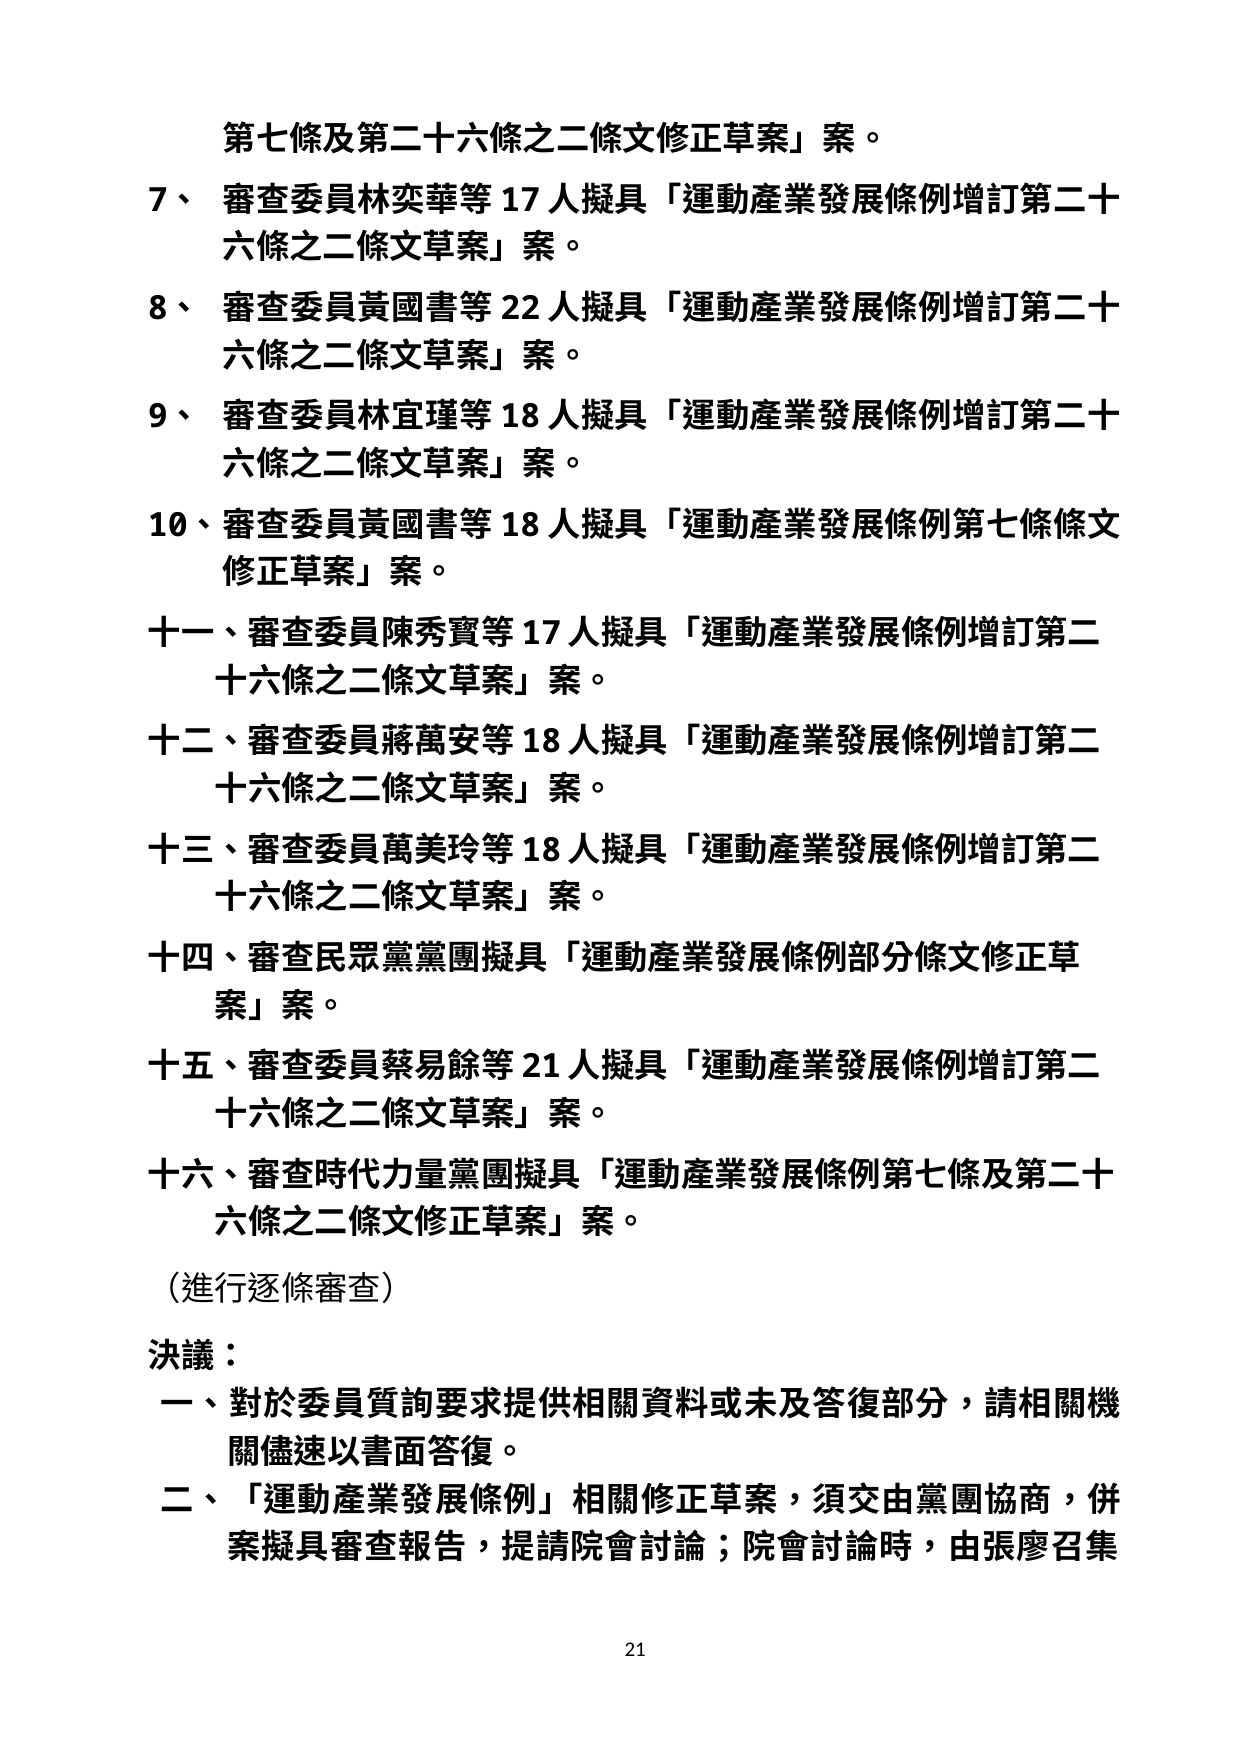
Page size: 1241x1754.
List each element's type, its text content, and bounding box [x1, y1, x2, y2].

text 決議： [148, 1329, 1120, 1377]
text 十三、審查委員萬美玲等18人擬具「運動產業發展條例增訂第二十六條之二條文草案」案。 [148, 823, 1122, 918]
text 十一、審查委員陳秀寳等17人擬具「運動產業發展條例增訂第二十六條之二條文草案」案。 [148, 606, 1122, 702]
list 繼續審查委員吳思瑤等16人擬具「運動產業發展條例第六條、第七條及第二十六條之二條文修正草案」案。 [148, 112, 1122, 160]
text 十四、審查民眾黨黨團擬具「運動產業發展條例部分條文修正草案」案。 [148, 931, 1122, 1027]
text 十五、審查委員蔡易餘等21人擬具「運動產業發展條例增訂第二十六條之二條文草案」案。 [148, 1039, 1122, 1135]
list 審查委員黃國書等22人擬具「運動產業發展條例增訂第二十六條之二條文草案」案。 [148, 281, 1122, 377]
text 二、「運動產業發展條例」相關修正草案，須交由黨團協商，併案擬具審查報告，提請院會討論；院會討論時，由張廖召集 [160, 1473, 1122, 1568]
list 審查委員林奕華等17人擬具「運動產業發展條例增訂第二十六條之二條文草案」案。 [148, 173, 1122, 268]
text （進行逐條審查） [148, 1262, 1122, 1310]
text 十六、審查時代力量黨團擬具「運動產業發展條例第七條及第二十六條之二條文修正草案」案。 [148, 1148, 1122, 1243]
text 十二、審查委員蔣萬安等18人擬具「運動產業發展條例增訂第二十六條之二條文草案」案。 [148, 714, 1122, 810]
list 審查委員林宜瑾等18人擬具「運動產業發展條例增訂第二十六條之二條文草案」案。 [148, 389, 1122, 485]
list 審查委員黃國書等18人擬具「運動產業發展條例第七條條文修正草案」案。 [148, 498, 1122, 593]
text 一、對於委員質詢要求提供相關資料或未及答復部分，請相關機關儘速以書面答復。 [160, 1377, 1122, 1473]
